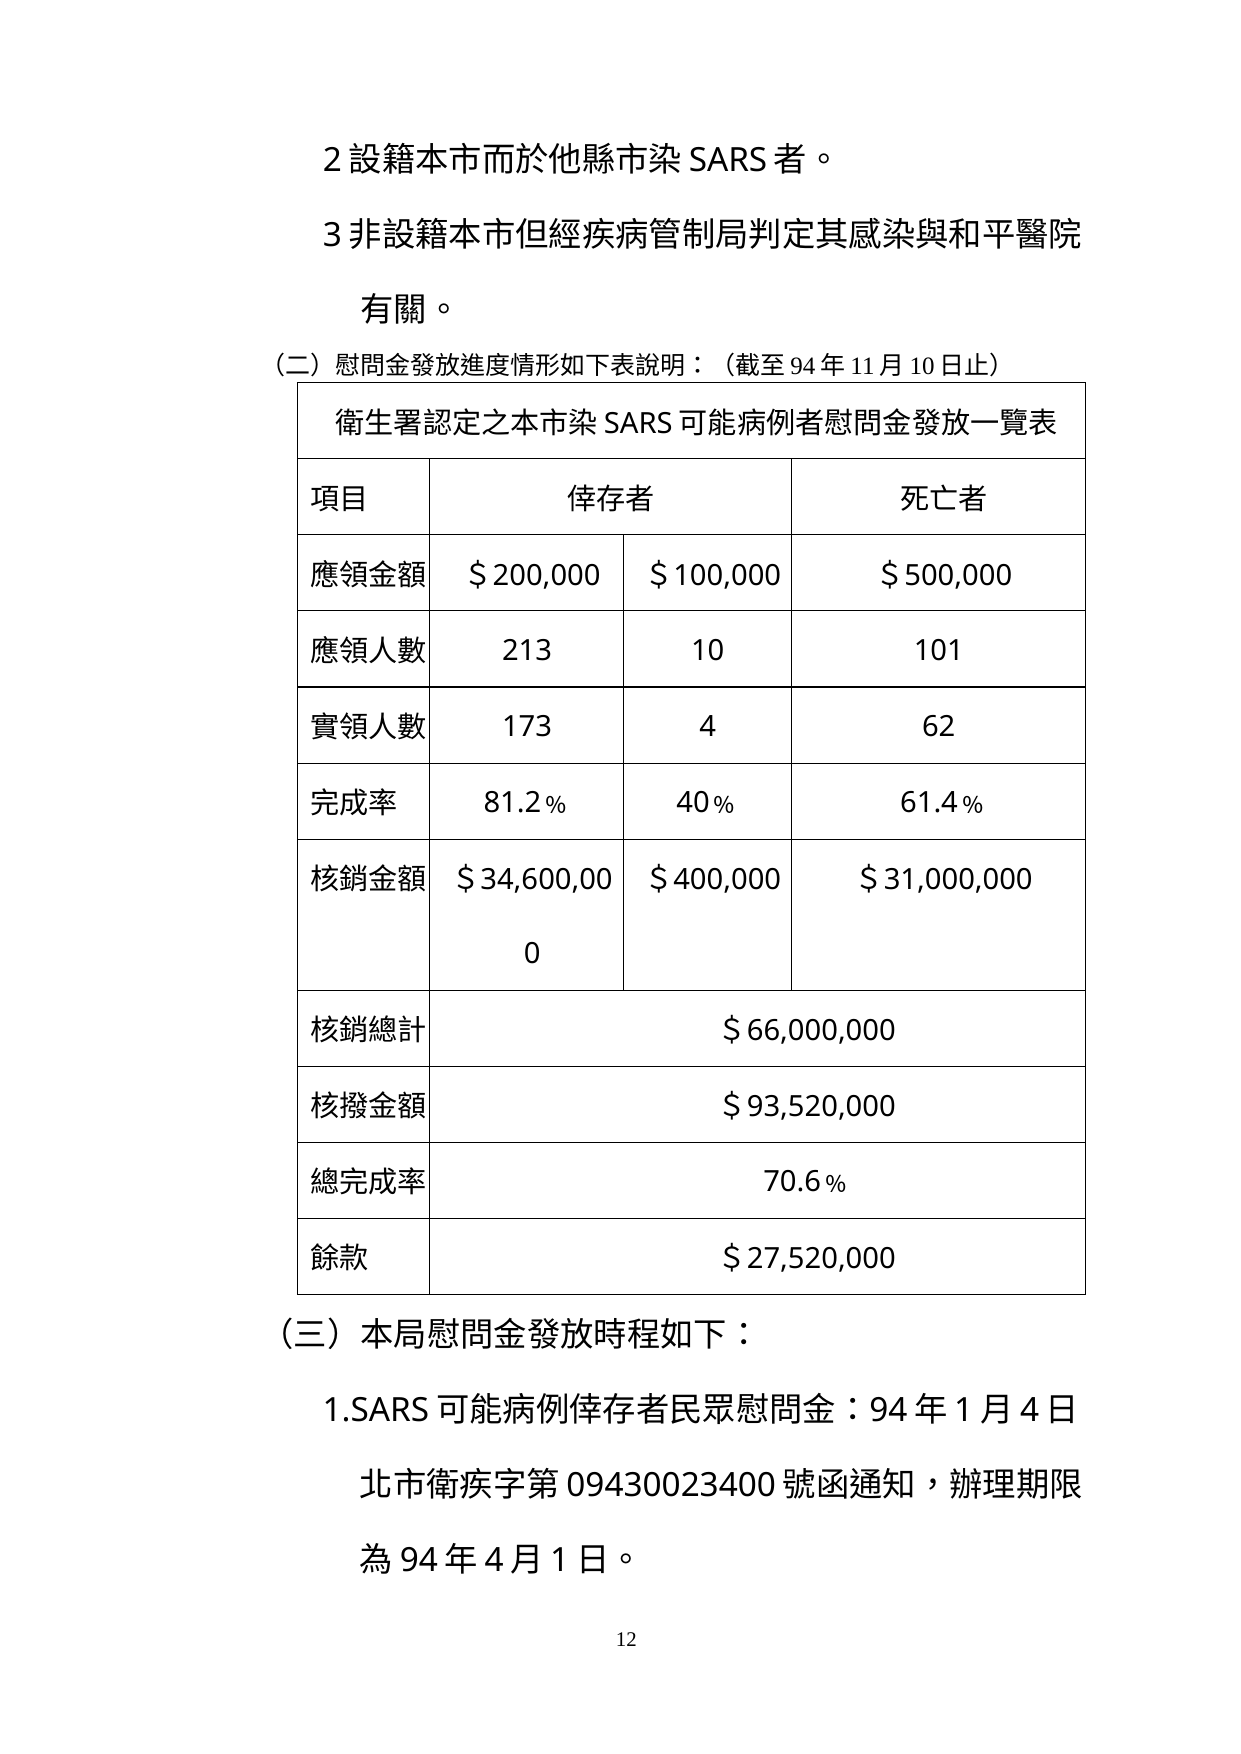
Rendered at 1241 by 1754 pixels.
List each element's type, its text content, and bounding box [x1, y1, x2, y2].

table_cell ＄100,000 [624, 535, 791, 610]
table_cell 40﹪ [624, 764, 791, 838]
table_cell 61.4﹪ [792, 764, 1085, 838]
table_cell 項目 [298, 459, 429, 534]
table_cell 應領金額 [298, 535, 429, 610]
table_cell 81.2﹪ [430, 764, 623, 838]
table_cell ＄34,600,000 [430, 840, 623, 989]
text 2設籍本市而於他縣市染SARS者。 [323, 120, 1104, 195]
table_cell ＄500,000 [792, 535, 1085, 610]
table_cell ＄93,520,000 [430, 1067, 1085, 1142]
table_cell ＄400,000 [624, 840, 791, 989]
table_cell 101 [792, 611, 1085, 686]
table_cell 死亡者 [792, 459, 1085, 534]
text 3非設籍本市但經疾病管制局判定其感染與和平醫院有關。 [323, 195, 1104, 345]
table_cell 核銷總計 [298, 991, 429, 1066]
table_cell 餘款 [298, 1219, 429, 1294]
table_cell ＄31,000,000 [792, 840, 1085, 989]
text （三）本局慰問金發放時程如下： [260, 1295, 1104, 1370]
text （二）慰問金發放進度情形如下表說明：（截至94年11月10日止） [260, 345, 1104, 382]
table_cell 4 [624, 688, 791, 762]
table_cell ＄66,000,000 [430, 991, 1085, 1066]
table_cell 核撥金額 [298, 1067, 429, 1142]
table_cell 倖存者 [430, 459, 791, 534]
table_cell 173 [430, 688, 623, 762]
table_cell 完成率 [298, 764, 429, 838]
table_cell ＄27,520,000 [430, 1219, 1085, 1294]
table_cell 應領人數 [298, 611, 429, 686]
table_cell ＄200,000 [430, 535, 623, 610]
table_cell 62 [792, 688, 1085, 762]
table_header 衛生署認定之本市染SARS可能病例者慰問金發放一覽表 [298, 383, 1085, 458]
table_cell 核銷金額 [298, 840, 429, 989]
text 1.SARS可能病例倖存者民眾慰問金：94年1月4日北市衛疾字第09430023400號函通知，辦理期限為94年4月1日。 [322, 1370, 1104, 1595]
table_cell 213 [430, 611, 623, 686]
table_cell 70.6﹪ [430, 1143, 1085, 1218]
table_cell 總完成率 [298, 1143, 429, 1218]
table_cell 實領人數 [298, 688, 429, 762]
table_cell 10 [624, 611, 791, 686]
